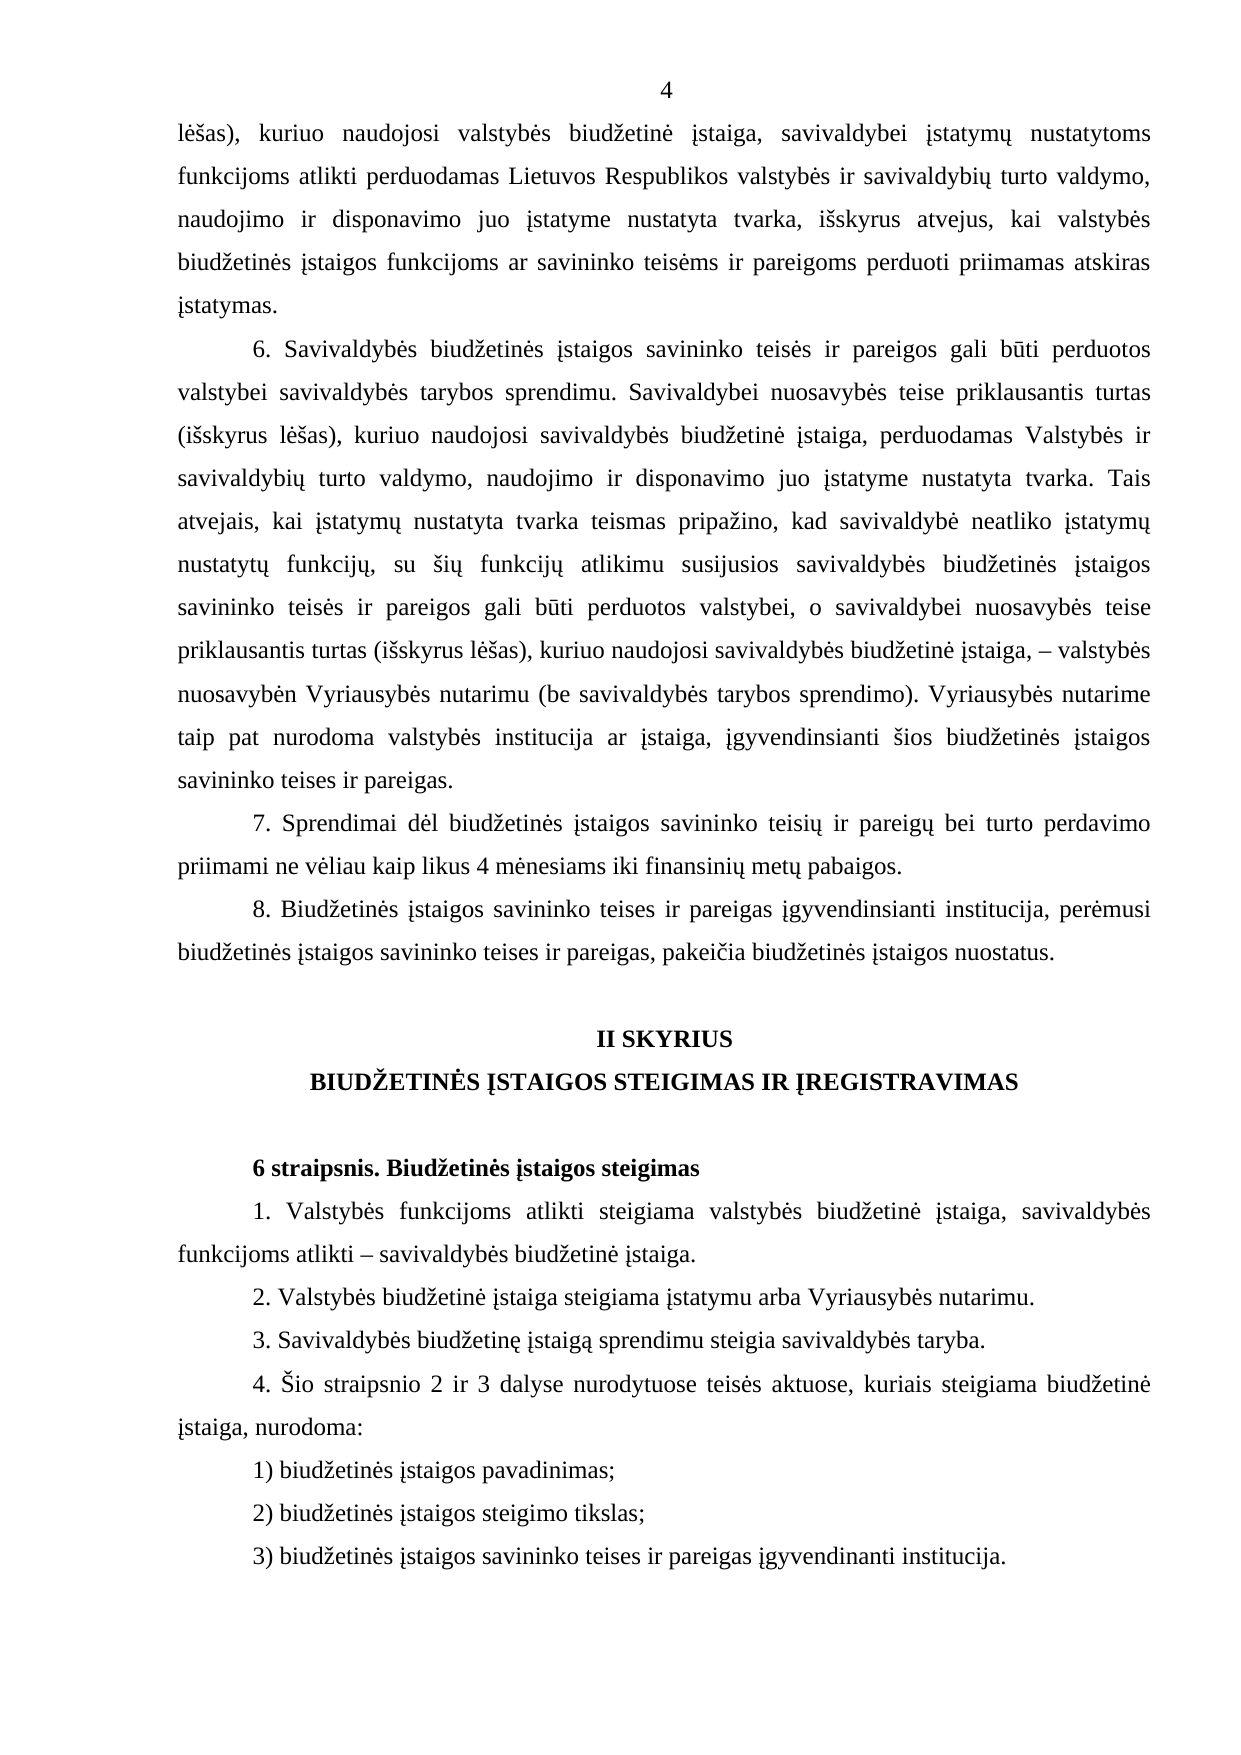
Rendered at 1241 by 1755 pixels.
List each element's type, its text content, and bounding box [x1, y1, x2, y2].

text 3. Savivaldybės biudžetinę įstaigą sprendimu steigia savivaldybės taryba. [177, 1326, 1152, 1354]
text 1. Valstybės funkcijoms atlikti steigiama valstybės biudžetinė įstaiga, savivaldybės funkcijoms atlikti – savivaldybės biudžetinė įstaiga. [177, 1196, 1152, 1268]
text 7. Sprendimai dėl biudžetinės įstaigos savininko teisių ir pareigų bei turto perdavimo priimami ne vėliau kaip likus 4 mėnesiams iki finansinių metų pabaigos. [177, 808, 1152, 880]
text BIUDŽETINĖS ĮSTAIGOS STEIGIMAS IR ĮREGISTRAVIMAS [177, 1067, 1152, 1096]
text 3) biudžetinės įstaigos savininko teises ir pareigas įgyvendinanti institucija. [177, 1541, 1152, 1570]
text 6 straipsnis. Biudžetinės įstaigos steigimas [177, 1153, 1152, 1182]
text 6. Savivaldybės biudžetinės įstaigos savininko teisės ir pareigos gali būti perduotos valstybei savivaldybės tarybos sprendimu. Savivaldybei nuosavybės teise priklausantis turtas (išskyrus lėšas), kuriuo naudojosi savivaldybės biudžetinė įstaiga, perduodamas Valstybės ir savivaldybių turto valdymo, naudojimo ir disponavimo juo įstatyme nustatyta tvarka. Tais atvejais, kai įstatymų nustatyta tvarka teismas pripažino, kad savivaldybė neatliko įstatymų nustatytų funkcijų, su šių funkcijų atlikimu susijusios savivaldybės biudžetinės įstaigos savininko teisės ir pareigos gali būti perduotos valstybei, o savivaldybei nuosavybės teise priklausantis turtas (išskyrus lėšas), kuriuo naudojosi savivaldybės biudžetinė įstaiga, – valstybės nuosavybėn Vyriausybės nutarimu (be savivaldybės tarybos sprendimo). Vyriausybės nutarime taip pat nurodoma valstybės institucija ar įstaiga, įgyvendinsianti šios biudžetinės įstaigos savininko teises ir pareigas. [177, 334, 1152, 794]
text 1) biudžetinės įstaigos pavadinimas; [177, 1455, 1152, 1484]
text 2) biudžetinės įstaigos steigimo tikslas; [177, 1498, 1152, 1527]
text 2. Valstybės biudžetinė įstaiga steigiama įstatymu arba Vyriausybės nutarimu. [177, 1282, 1152, 1311]
text 4. Šio straipsnio 2 ir 3 dalyse nurodytuose teisės aktuose, kuriais steigiama biudžetinė įstaiga, nurodoma: [177, 1369, 1152, 1441]
text 8. Biudžetinės įstaigos savininko teises ir pareigas įgyvendinsianti institucija, perėmusi biudžetinės įstaigos savininko teises ir pareigas, pakeičia biudžetinės įstaigos nuostatus. [177, 894, 1152, 966]
text lėšas), kuriuo naudojosi valstybės biudžetinė įstaiga, savivaldybei įstatymų nustatytoms funkcijoms atlikti perduodamas Lietuvos Respublikos valstybės ir savivaldybių turto valdymo, naudojimo ir disponavimo juo įstatyme nustatyta tvarka, išskyrus atvejus, kai valstybės biudžetinės įstaigos funkcijoms ar savininko teisėms ir pareigoms perduoti priimamas atskiras įstatymas. [177, 118, 1152, 319]
text II SKYRIUS [177, 1024, 1152, 1052]
